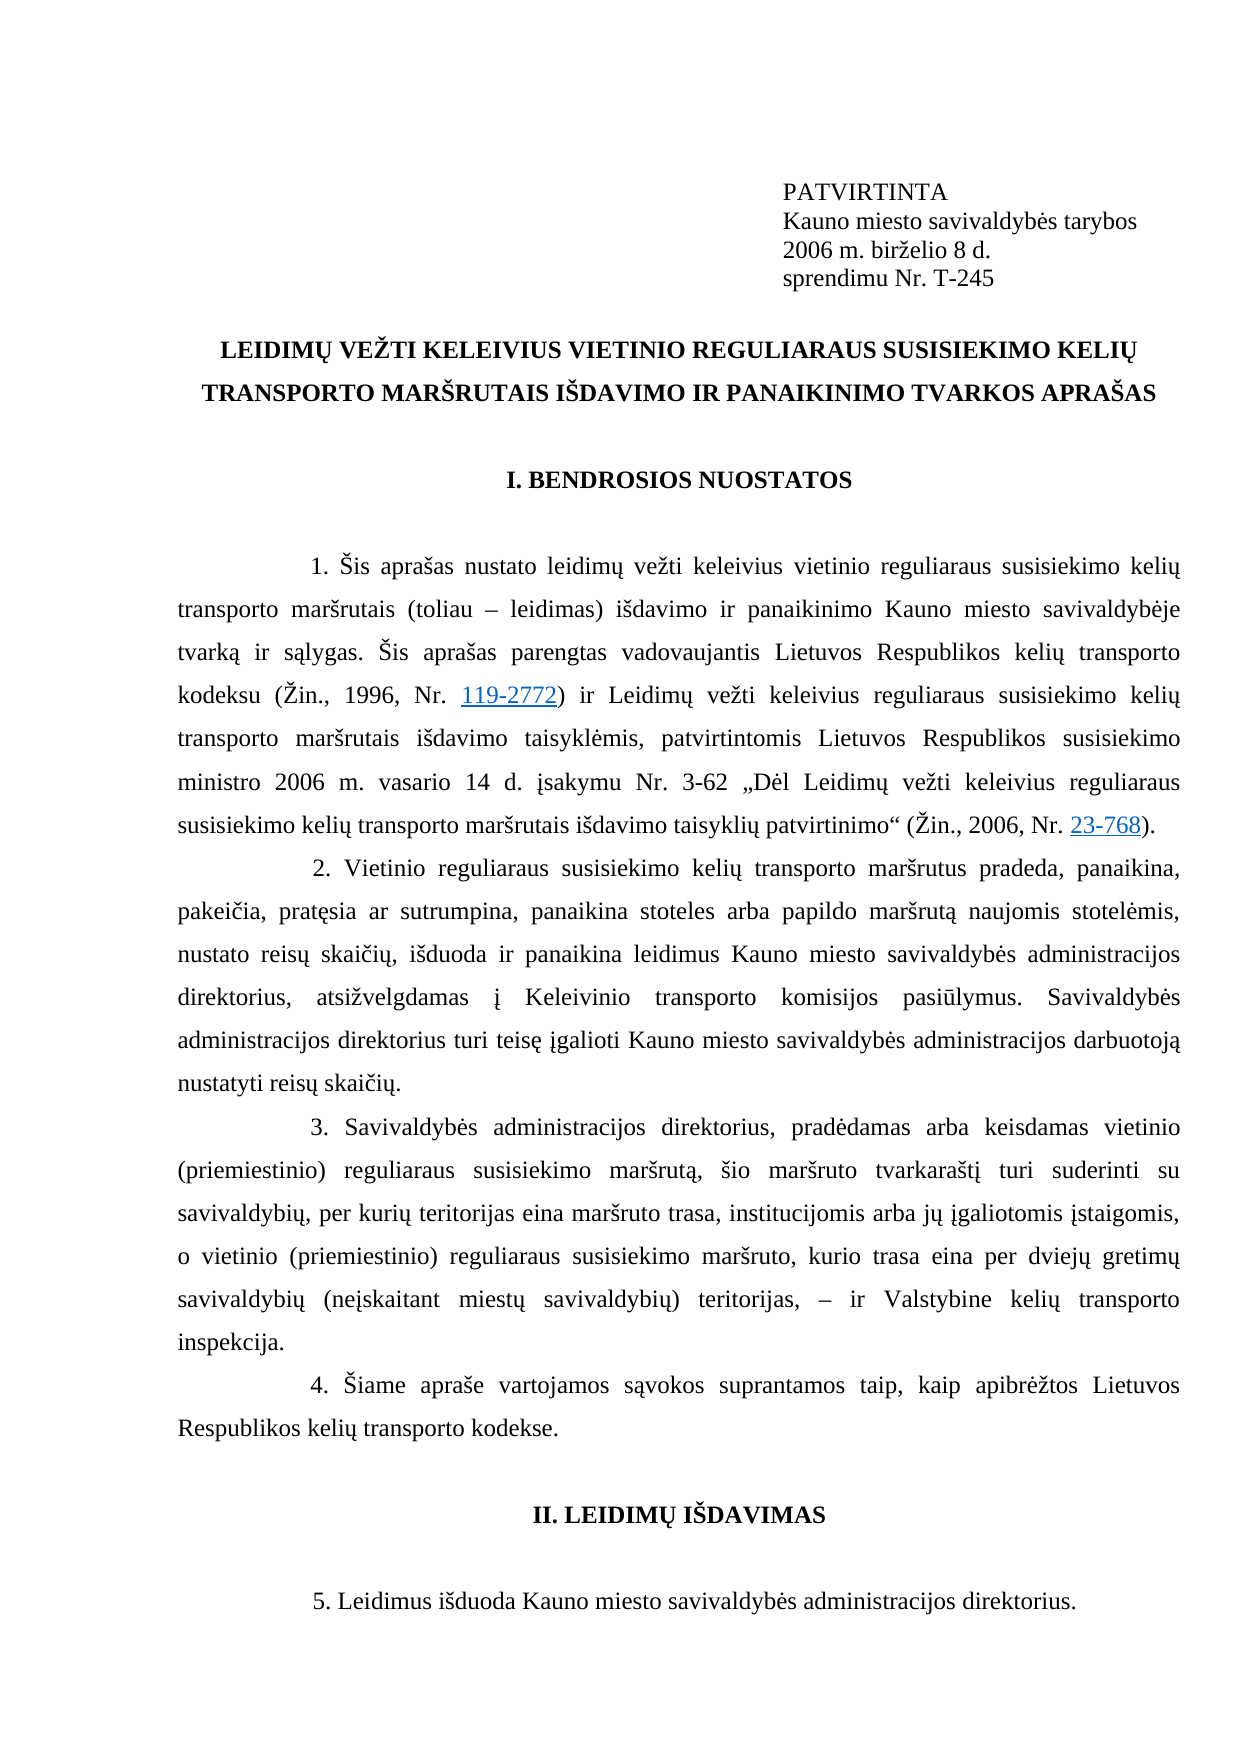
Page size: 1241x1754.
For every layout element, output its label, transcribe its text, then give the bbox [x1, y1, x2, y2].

text 1. Šis aprašas nustato leidimų vežti keleivius vietinio reguliaraus susisiekimo kelių transporto maršrutais (toliau – leidimas) išdavimo ir panaikinimo Kauno miesto savivaldybėje tvarką ir sąlygas. Šis aprašas parengtas vadovaujantis Lietuvos Respublikos kelių transporto kodeksu (Žin., 1996, Nr. 119-2772) ir Leidimų vežti keleivius reguliaraus susisiekimo kelių transporto maršrutais išdavimo taisyklėmis, patvirtintomis Lietuvos Respublikos susisiekimo ministro 2006 m. vasario 14 d. įsakymu Nr. 3-62 „Dėl Leidimų vežti keleivius reguliaraus susisiekimo kelių transporto maršrutais išdavimo taisyklių patvirtinimo“ (Žin., 2006, Nr. 23-768). [177, 551, 1181, 838]
text LEIDIMŲ VEŽTI KELEIVIUS VIETINIO REGULIARAUS SUSISIEKIMO KELIŲ TRANSPORTO MARŠRUTAIS IŠDAVIMO IR PANAIKINIMO TVARKOS APRAŠAS [177, 335, 1181, 407]
text II. LEIDIMŲ IŠDAVIMAS [177, 1500, 1181, 1528]
text PATVIRTINTA [177, 177, 1181, 206]
text sprendimu Nr. T-245 [177, 263, 1181, 292]
text I. BENDROSIOS NUOSTATOS [177, 465, 1181, 493]
text 4. Šiame apraše vartojamos sąvokos suprantamos taip, kaip apibrėžtos Lietuvos Respublikos kelių transporto kodekse. [177, 1370, 1181, 1442]
text 3. Savivaldybės administracijos direktorius, pradėdamas arba keisdamas vietinio (priemiestinio) reguliaraus susisiekimo maršrutą, šio maršruto tvarkaraštį turi suderinti su savivaldybių, per kurių teritorijas eina maršruto trasa, institucijomis arba jų įgaliotomis įstaigomis, o vietinio (priemiestinio) reguliaraus susisiekimo maršruto, kurio trasa eina per dviejų gretimų savivaldybių (neįskaitant miestų savivaldybių) teritorijas, – ir Valstybine kelių transporto inspekcija. [177, 1112, 1181, 1356]
text Kauno miesto savivaldybės tarybos [177, 206, 1181, 235]
text 2. Vietinio reguliaraus susisiekimo kelių transporto maršrutus pradeda, panaikina, pakeičia, pratęsia ar sutrumpina, panaikina stoteles arba papildo maršrutą naujomis stotelėmis, nustato reisų skaičių, išduoda ir panaikina leidimus Kauno miesto savivaldybės administracijos direktorius, atsižvelgdamas į Keleivinio transporto komisijos pasiūlymus. Savivaldybės administracijos direktorius turi teisę įgalioti Kauno miesto savivaldybės administracijos darbuotoją nustatyti reisų skaičių. [177, 853, 1181, 1097]
text 2006 m. birželio 8 d. [177, 235, 1181, 263]
text 5. Leidimus išduoda Kauno miesto savivaldybės administracijos direktorius. [177, 1586, 1181, 1615]
